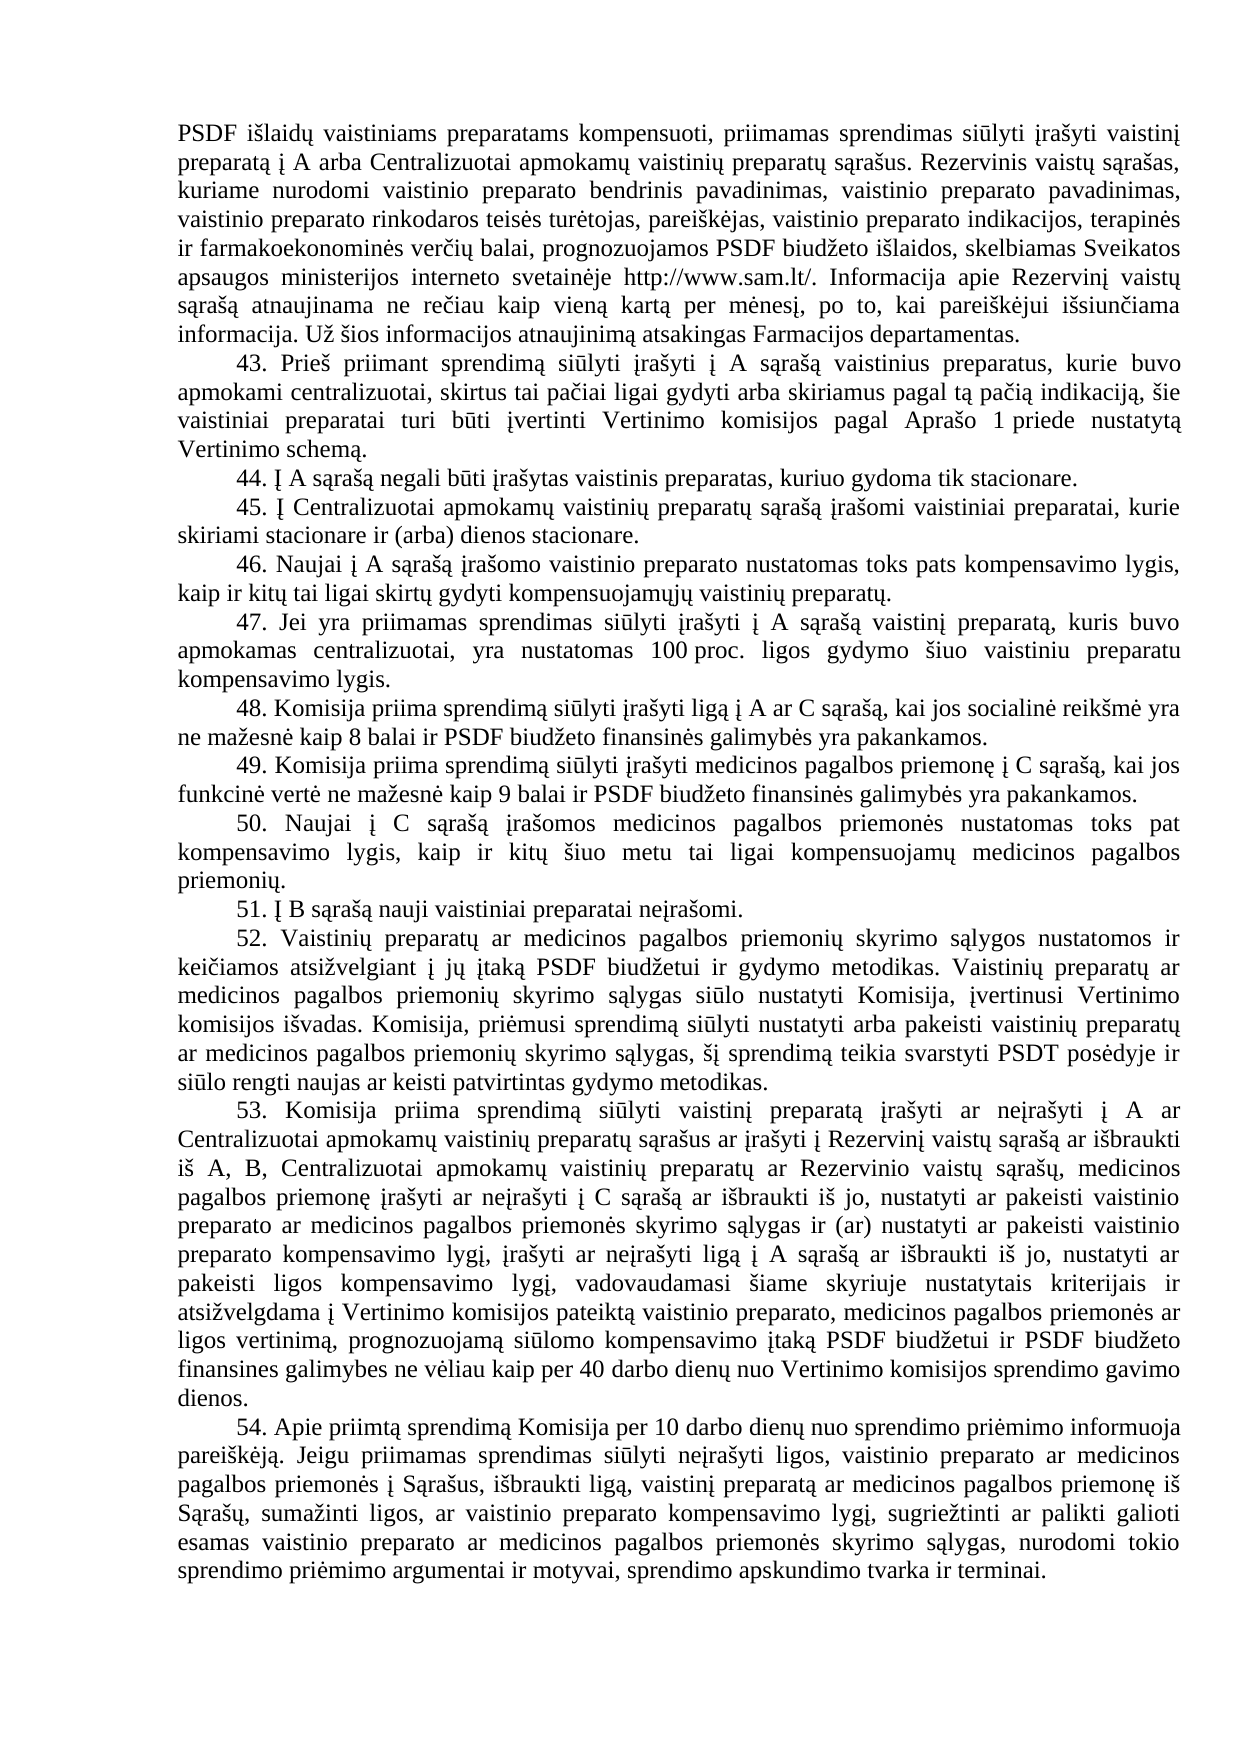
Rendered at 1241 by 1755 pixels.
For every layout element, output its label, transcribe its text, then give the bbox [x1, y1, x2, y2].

text 50. Naujai į C sąrašą įrašomos medicinos pagalbos priemonės nustatomas toks pat kompensavimo lygis, kaip ir kitų šiuo metu tai ligai kompensuojamų medicinos pagalbos priemonių. [177, 808, 1181, 894]
text 48. Komisija priima sprendimą siūlyti įrašyti ligą į A ar C sąrašą, kai jos socialinė reikšmė yra ne mažesnė kaip 8 balai ir PSDF biudžeto finansinės galimybės yra pakankamos. [177, 693, 1181, 751]
text 53. Komisija priima sprendimą siūlyti vaistinį preparatą įrašyti ar neįrašyti į A ar Centralizuotai apmokamų vaistinių preparatų sąrašus ar įrašyti į Rezervinį vaistų sąrašą ar išbraukti iš A, B, Centralizuotai apmokamų vaistinių preparatų ar Rezervinio vaistų sąrašų, medicinos pagalbos priemonę įrašyti ar neįrašyti į C sąrašą ar išbraukti iš jo, nustatyti ar pakeisti vaistinio preparato ar medicinos pagalbos priemonės skyrimo sąlygas ir (ar) nustatyti ar pakeisti vaistinio preparato kompensavimo lygį, įrašyti ar neįrašyti ligą į A sąrašą ar išbraukti iš jo, nustatyti ar pakeisti ligos kompensavimo lygį, vadovaudamasi šiame skyriuje nustatytais kriterijais ir atsižvelgdama į Vertinimo komisijos pateiktą vaistinio preparato, medicinos pagalbos priemonės ar ligos vertinimą, prognozuojamą siūlomo kompensavimo įtaką PSDF biudžetui ir PSDF biudžeto finansines galimybes ne vėliau kaip per 40 darbo dienų nuo Vertinimo komisijos sprendimo gavimo dienos. [177, 1096, 1181, 1412]
text 49. Komisija priima sprendimą siūlyti įrašyti medicinos pagalbos priemonę į C sąrašą, kai jos funkcinė vertė ne mažesnė kaip 9 balai ir PSDF biudžeto finansinės galimybės yra pakankamos. [177, 751, 1181, 808]
text 44. Į A sąrašą negali būti įrašytas vaistinis preparatas, kuriuo gydoma tik stacionare. [177, 463, 1181, 492]
text 46. Naujai į A sąrašą įrašomo vaistinio preparato nustatomas toks pats kompensavimo lygis, kaip ir kitų tai ligai skirtų gydyti kompensuojamųjų vaistinių preparatų. [177, 549, 1181, 607]
text 52. Vaistinių preparatų ar medicinos pagalbos priemonių skyrimo sąlygos nustatomos ir keičiamos atsižvelgiant į jų įtaką PSDF biudžetui ir gydymo metodikas. Vaistinių preparatų ar medicinos pagalbos priemonių skyrimo sąlygas siūlo nustatyti Komisija, įvertinusi Vertinimo komisijos išvadas. Komisija, priėmusi sprendimą siūlyti nustatyti arba pakeisti vaistinių preparatų ar medicinos pagalbos priemonių skyrimo sąlygas, šį sprendimą teikia svarstyti PSDT posėdyje ir siūlo rengti naujas ar keisti patvirtintas gydymo metodikas. [177, 923, 1181, 1096]
text 51. Į B sąrašą nauji vaistiniai preparatai neįrašomi. [177, 894, 1181, 923]
text 43. Prieš priimant sprendimą siūlyti įrašyti į A sąrašą vaistinius preparatus, kurie buvo apmokami centralizuotai, skirtus tai pačiai ligai gydyti arba skiriamus pagal tą pačią indikaciją, šie vaistiniai preparatai turi būti įvertinti Vertinimo komisijos pagal Aprašo 1 priede nustatytą Vertinimo schemą. [177, 348, 1181, 463]
text PSDF išlaidų vaistiniams preparatams kompensuoti, priimamas sprendimas siūlyti įrašyti vaistinį preparatą į A arba Centralizuotai apmokamų vaistinių preparatų sąrašus. Rezervinis vaistų sąrašas, kuriame nurodomi vaistinio preparato bendrinis pavadinimas, vaistinio preparato pavadinimas, vaistinio preparato rinkodaros teisės turėtojas, pareiškėjas, vaistinio preparato indikacijos, terapinės ir farmakoekonominės verčių balai, prognozuojamos PSDF biudžeto išlaidos, skelbiamas Sveikatos apsaugos ministerijos interneto svetainėje http://www.sam.lt/. Informacija apie Rezervinį vaistų sąrašą atnaujinama ne rečiau kaip vieną kartą per mėnesį, po to, kai pareiškėjui išsiunčiama informacija. Už šios informacijos atnaujinimą atsakingas Farmacijos departamentas. [177, 118, 1181, 348]
text 45. Į Centralizuotai apmokamų vaistinių preparatų sąrašą įrašomi vaistiniai preparatai, kurie skiriami stacionare ir (arba) dienos stacionare. [177, 492, 1181, 549]
text 47. Jei yra priimamas sprendimas siūlyti įrašyti į A sąrašą vaistinį preparatą, kuris buvo apmokamas centralizuotai, yra nustatomas 100 proc. ligos gydymo šiuo vaistiniu preparatu kompensavimo lygis. [177, 607, 1181, 693]
text 54. Apie priimtą sprendimą Komisija per 10 darbo dienų nuo sprendimo priėmimo informuoja pareiškėją. Jeigu priimamas sprendimas siūlyti neįrašyti ligos, vaistinio preparato ar medicinos pagalbos priemonės į Sąrašus, išbraukti ligą, vaistinį preparatą ar medicinos pagalbos priemonę iš Sąrašų, sumažinti ligos, ar vaistinio preparato kompensavimo lygį, sugriežtinti ar palikti galioti esamas vaistinio preparato ar medicinos pagalbos priemonės skyrimo sąlygas, nurodomi tokio sprendimo priėmimo argumentai ir motyvai, sprendimo apskundimo tvarka ir terminai. [177, 1412, 1181, 1584]
